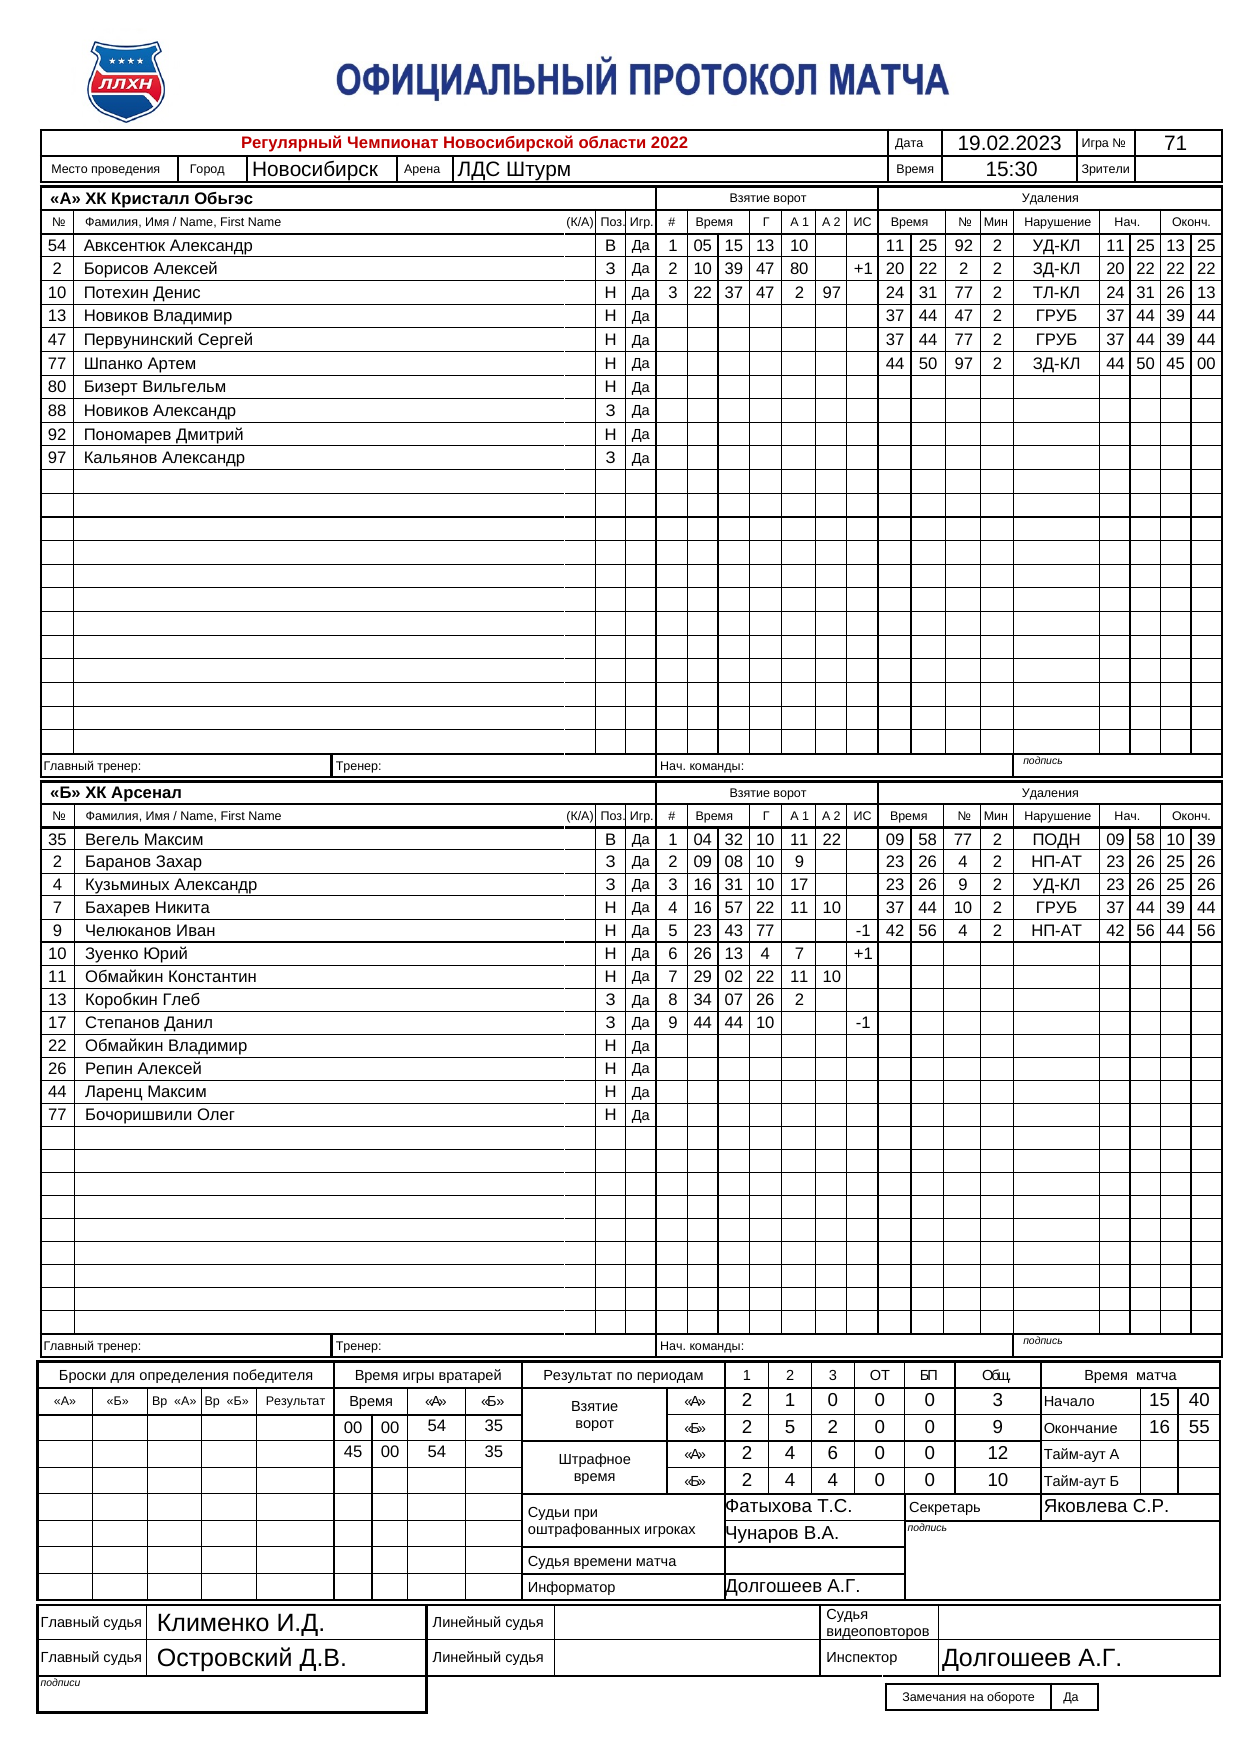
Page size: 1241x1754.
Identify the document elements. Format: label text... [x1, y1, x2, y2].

table_cell 39 [719, 257, 749, 280]
table_cell Да [626, 920, 655, 941]
table_cell [981, 966, 1013, 987]
table_cell [688, 1035, 717, 1057]
table_cell [1192, 707, 1221, 729]
table_cell [74, 470, 564, 493]
table_cell [1192, 1104, 1221, 1126]
table_cell 3 [956, 1389, 1040, 1413]
table_cell [912, 1150, 943, 1172]
table_cell Н [596, 305, 625, 327]
table_cell [565, 1219, 595, 1241]
table_cell 17 [42, 1012, 74, 1033]
table_cell [1014, 1012, 1099, 1033]
table_cell [847, 281, 877, 303]
table_cell 3 [657, 874, 687, 895]
table_cell 22 [912, 257, 945, 280]
table_cell А 1 [782, 805, 815, 826]
table_cell [555, 1606, 819, 1639]
table_cell 54 [42, 235, 73, 256]
table_cell [1161, 1173, 1190, 1195]
table_cell [1014, 446, 1099, 469]
table_cell [879, 683, 910, 706]
table_cell [912, 541, 945, 564]
table_cell [847, 1311, 877, 1333]
table_cell [1131, 1196, 1160, 1218]
table_cell [946, 683, 980, 706]
table_cell 4 [42, 874, 74, 895]
table_cell 44 [1192, 896, 1221, 918]
table_cell Тренер: [333, 755, 655, 776]
table_cell [912, 1035, 943, 1057]
table_cell [688, 1058, 717, 1079]
table_cell ТЛ-КЛ [1014, 281, 1099, 303]
table_cell [1014, 470, 1099, 493]
table_cell 0 [855, 1468, 904, 1493]
table_cell [688, 305, 717, 327]
table_cell Главный тренер: [42, 755, 330, 776]
table_cell [42, 1288, 74, 1310]
table_cell [946, 518, 980, 540]
table_cell [657, 305, 687, 327]
table_cell [74, 565, 564, 587]
table_cell Оконч. [1161, 211, 1221, 233]
table_cell 37 [879, 305, 910, 327]
table_cell [202, 1547, 256, 1573]
table_cell [782, 1196, 815, 1218]
table_cell [428, 1677, 882, 1711]
table_cell [879, 1173, 910, 1195]
table_cell [1100, 966, 1129, 987]
table_cell 37 [1100, 896, 1129, 918]
table_cell [847, 1196, 877, 1218]
table_cell [981, 565, 1013, 587]
table_cell [657, 1242, 687, 1264]
table_cell 44 [912, 305, 945, 327]
table_cell [373, 1574, 407, 1599]
table_cell [719, 707, 749, 729]
table_cell 15:30 [943, 157, 1076, 181]
table_cell 35 [466, 1416, 521, 1440]
table_cell [847, 494, 877, 516]
table_cell 11 [42, 966, 74, 987]
table_cell [981, 1150, 1013, 1172]
table_cell [750, 328, 781, 351]
table_cell [816, 1012, 846, 1033]
table_cell [688, 1288, 717, 1310]
table_cell 97 [816, 281, 846, 303]
table_cell [148, 1468, 201, 1493]
table_cell 50 [1131, 352, 1160, 374]
table_cell [981, 376, 1013, 398]
table_cell [782, 1242, 815, 1264]
table_cell [1100, 1012, 1129, 1033]
table_cell 31 [912, 281, 945, 303]
table_cell [1161, 1081, 1190, 1103]
table_cell Взятие ворот [523, 1389, 666, 1440]
table_cell Н [596, 1081, 625, 1103]
table_cell [912, 659, 945, 682]
table_cell А 2 [816, 805, 846, 826]
table_cell [946, 636, 980, 658]
table_cell [816, 328, 846, 351]
table_cell # [657, 211, 687, 233]
table_cell Ларенц Максим [75, 1081, 564, 1103]
table_cell [912, 1012, 943, 1033]
table_cell [946, 470, 980, 493]
table_cell [688, 1081, 717, 1103]
table_cell [912, 423, 945, 445]
table_cell [1014, 1081, 1099, 1103]
table_cell [847, 1265, 877, 1287]
table_cell [782, 1219, 815, 1241]
table_cell [981, 1288, 1013, 1310]
table_header 3 [812, 1363, 854, 1387]
table_cell 10 [956, 1468, 1040, 1493]
table_cell 42 [879, 920, 910, 941]
table_cell [719, 1196, 749, 1218]
table_cell [596, 636, 625, 658]
table_cell [782, 305, 815, 327]
table_cell [596, 1196, 625, 1218]
table_cell [981, 1081, 1013, 1103]
table_cell [1161, 1058, 1190, 1079]
table_cell [1161, 1219, 1190, 1241]
table_cell 54 [408, 1416, 465, 1440]
table_cell [879, 446, 910, 469]
table_cell [42, 494, 73, 516]
table_cell [879, 1288, 910, 1310]
table_cell [750, 588, 781, 611]
table_cell [626, 1288, 655, 1310]
table_cell [816, 518, 846, 540]
table_cell [626, 1173, 655, 1195]
table_cell [750, 1173, 781, 1195]
table_cell [816, 612, 846, 634]
table_cell [1161, 565, 1190, 587]
table_cell [39, 1521, 92, 1546]
table_cell [1100, 659, 1129, 682]
table_cell [847, 565, 877, 587]
table_cell [782, 446, 815, 469]
table_header Результат по периодам [523, 1363, 724, 1387]
table_cell З [596, 399, 625, 422]
table_cell 77 [42, 1104, 74, 1126]
table_header Дата [889, 131, 941, 155]
table_cell [1014, 1219, 1099, 1241]
table_cell 7 [657, 966, 687, 987]
table_cell [750, 1058, 781, 1079]
table_cell 00 [373, 1416, 407, 1440]
table_cell 09 [688, 850, 717, 872]
table_cell З [596, 874, 625, 895]
table_cell [847, 305, 877, 327]
table_cell [847, 399, 877, 422]
table_cell ЗД-КЛ [1014, 257, 1099, 280]
table_cell Новиков Александр [74, 399, 564, 422]
table_cell Игр. [626, 211, 655, 233]
table_cell [782, 588, 815, 611]
table_cell Начало [1042, 1389, 1140, 1413]
table_cell [944, 1242, 980, 1264]
table_cell [981, 588, 1013, 611]
table_cell 58 [912, 829, 943, 849]
table_cell [565, 305, 595, 327]
table_cell [1161, 636, 1190, 658]
table_cell [1131, 1219, 1160, 1241]
table_cell Обмайкин Владимир [75, 1035, 564, 1057]
table_cell Чунаров В.А. [726, 1521, 904, 1546]
table_cell [1161, 541, 1190, 564]
table_cell [1192, 541, 1221, 564]
table_cell В [596, 235, 625, 256]
table_cell ГРУБ [1014, 305, 1099, 327]
table_cell [816, 257, 846, 280]
table_cell [1131, 1265, 1160, 1287]
table_cell [42, 707, 73, 729]
table_cell [879, 659, 910, 682]
table_cell Зрители [1078, 157, 1134, 181]
table_cell Кальянов Александр [74, 446, 564, 469]
table_cell [1192, 446, 1221, 469]
table_cell [565, 850, 595, 872]
table_cell [816, 376, 846, 398]
table_cell [42, 659, 73, 682]
table_cell [1131, 446, 1160, 469]
table_cell [596, 1288, 625, 1310]
table_cell Зуенко Юрий [75, 943, 564, 964]
table_cell 5 [769, 1415, 811, 1440]
table_cell [565, 446, 595, 469]
table_cell [981, 494, 1013, 516]
table_cell [1100, 1265, 1129, 1287]
table_cell 04 [688, 829, 717, 849]
table_cell [1161, 659, 1190, 682]
table_cell [1100, 541, 1129, 564]
table_cell [75, 1311, 564, 1333]
table_cell 05 [688, 235, 717, 256]
table_cell 25 [1161, 874, 1190, 895]
table_header 19.02.2023 [943, 131, 1076, 155]
table_cell [565, 1288, 595, 1310]
table_cell Поз. [596, 211, 625, 233]
table_cell [816, 683, 846, 706]
table_cell [750, 446, 781, 469]
table_cell [373, 1494, 407, 1520]
table_cell [148, 1441, 201, 1467]
table_cell [1100, 636, 1129, 658]
table_cell [847, 1242, 877, 1264]
table_cell Н [596, 1104, 625, 1126]
table_cell [1131, 707, 1160, 729]
table_cell [1192, 966, 1221, 987]
table_cell [1131, 612, 1160, 634]
table_cell 37 [879, 896, 910, 918]
table_cell [1100, 683, 1129, 706]
table_cell З [596, 257, 625, 280]
table_cell 08 [719, 850, 749, 872]
table_cell [847, 874, 877, 895]
table_cell Степанов Данил [75, 1012, 564, 1033]
table_cell [879, 588, 910, 611]
table_cell 2 [981, 257, 1013, 280]
table_cell [688, 518, 717, 540]
table_cell 00 [335, 1416, 371, 1440]
table_cell [335, 1468, 371, 1493]
table_cell [257, 1468, 333, 1493]
table_cell [912, 1104, 943, 1126]
table_cell «А» [408, 1389, 465, 1413]
table_header Регулярный Чемпионат Новосибирской области 2022 [42, 131, 887, 155]
table_cell [816, 989, 846, 1011]
table_cell [944, 966, 980, 987]
table_cell Да [626, 328, 655, 351]
table_cell Мин [981, 211, 1013, 233]
table_header ОТ [855, 1363, 904, 1387]
table_cell [626, 1242, 655, 1264]
table_cell Н [596, 966, 625, 987]
table_cell [565, 423, 595, 445]
table_cell [1131, 730, 1160, 753]
table_cell [782, 707, 815, 729]
table_cell [1131, 1127, 1160, 1149]
table_cell 44 [1192, 305, 1221, 327]
table_cell 11 [782, 896, 815, 918]
table_cell [1100, 943, 1129, 964]
table_cell [879, 1012, 910, 1033]
table_cell [75, 1288, 564, 1310]
table_cell 77 [42, 352, 73, 374]
table_cell Н [596, 896, 625, 918]
table_cell Судья времени матча [523, 1548, 724, 1573]
table_cell 44 [1161, 920, 1190, 941]
table_cell Нач. [1100, 805, 1160, 826]
table_cell [688, 1219, 717, 1241]
table_cell [373, 1468, 407, 1493]
table_cell Н [596, 943, 625, 964]
table_cell [879, 989, 910, 1011]
table_cell [39, 1468, 92, 1493]
table_cell [657, 730, 687, 753]
table_cell 44 [1100, 352, 1129, 374]
table_cell [816, 1242, 846, 1264]
table_cell [750, 352, 781, 374]
table_cell 11 [879, 235, 910, 256]
table_cell [42, 1127, 74, 1149]
table_cell Да [626, 1035, 655, 1057]
table_cell [879, 541, 910, 564]
table_cell [879, 1242, 910, 1264]
table_cell [719, 376, 749, 398]
table_cell № [42, 211, 73, 233]
table_cell 10 [750, 1012, 781, 1033]
table_cell Судьи при оштрафованных игроках [523, 1495, 724, 1546]
table_cell [626, 588, 655, 611]
table_cell [93, 1416, 147, 1440]
table_cell [565, 1242, 595, 1264]
table_cell З [596, 989, 625, 1011]
table_cell [750, 707, 781, 729]
table_cell [879, 1104, 910, 1126]
table_cell [1192, 470, 1221, 493]
table_cell [750, 1288, 781, 1310]
table_cell [981, 683, 1013, 706]
table_cell [565, 352, 595, 374]
table_cell [1014, 1058, 1099, 1079]
table_cell [719, 1035, 749, 1057]
table_cell Челюканов Иван [75, 920, 564, 941]
table_cell [657, 423, 687, 445]
table_cell [847, 1035, 877, 1057]
table_cell [816, 1081, 846, 1103]
table_cell [688, 1150, 717, 1172]
table_cell [1161, 612, 1190, 634]
table_cell [719, 612, 749, 634]
table_cell [1192, 943, 1221, 964]
table_cell [596, 1265, 625, 1287]
table_cell 47 [946, 305, 980, 327]
table_cell [944, 1035, 980, 1057]
table_cell 0 [855, 1389, 904, 1413]
table_cell [565, 1081, 595, 1103]
table_cell [657, 1311, 687, 1333]
table_cell -1 [847, 920, 877, 941]
table_cell [719, 730, 749, 753]
table_cell [879, 399, 910, 422]
table_cell [1131, 565, 1160, 587]
table_cell [1192, 1219, 1221, 1241]
table_cell [750, 1219, 781, 1241]
table_cell [1014, 423, 1099, 445]
table_cell [1192, 423, 1221, 445]
table_cell [148, 1416, 201, 1440]
table_cell [565, 328, 595, 351]
table_cell [626, 683, 655, 706]
table_cell [719, 1311, 749, 1333]
table_cell 57 [719, 896, 749, 918]
table_cell «А» [39, 1389, 92, 1413]
table_cell Нач. команды: [657, 755, 1012, 776]
table_cell 0 [905, 1442, 954, 1467]
table_header «Б» ХК Арсенал [42, 783, 655, 803]
table_cell 2 [981, 328, 1013, 351]
table_cell 39 [1192, 829, 1221, 849]
table_cell [719, 470, 749, 493]
table_cell [816, 1173, 846, 1195]
table_cell Н [596, 1035, 625, 1057]
table_cell 47 [750, 281, 781, 303]
table_cell [782, 1058, 815, 1079]
table_cell [42, 1196, 74, 1218]
table_cell 6 [812, 1442, 854, 1467]
table_cell Да [626, 399, 655, 422]
table_cell Время [688, 805, 749, 826]
table_cell [42, 1242, 74, 1264]
table_cell [847, 541, 877, 564]
table_cell Репин Алексей [75, 1058, 564, 1079]
table_cell [1014, 1196, 1099, 1218]
table_cell 2 [981, 352, 1013, 374]
table_cell [750, 565, 781, 587]
table_cell [1100, 1058, 1129, 1079]
table_cell [1131, 1288, 1160, 1310]
table_cell [657, 494, 687, 516]
table_cell Нарушение [1014, 805, 1099, 826]
table_cell Да [626, 943, 655, 964]
table_cell 44 [912, 896, 943, 918]
table_cell [202, 1441, 256, 1467]
table_cell 07 [719, 989, 749, 1011]
table_cell [750, 1242, 781, 1264]
table_cell [912, 943, 943, 964]
table_cell [42, 730, 73, 753]
table_cell [981, 518, 1013, 540]
table_cell [596, 707, 625, 729]
table_cell [257, 1574, 333, 1599]
table_cell [750, 1035, 781, 1057]
table_cell [782, 730, 815, 753]
table_cell [466, 1547, 521, 1573]
table_cell Островский Д.В. [147, 1640, 425, 1675]
table_cell Штрафное время [523, 1442, 666, 1493]
table_header Удаления [879, 783, 1221, 803]
table_cell [565, 1265, 595, 1287]
table_cell [257, 1416, 333, 1440]
table_cell 92 [946, 235, 980, 256]
table_cell [1131, 636, 1160, 658]
table_cell [816, 470, 846, 493]
table_cell [1161, 470, 1190, 493]
table_cell [75, 1196, 564, 1218]
table_cell [847, 659, 877, 682]
table_cell [1161, 1196, 1190, 1218]
table_cell Секретарь [906, 1495, 1040, 1520]
table_cell 44 [1192, 328, 1221, 351]
table_cell [946, 707, 980, 729]
table_cell [879, 518, 910, 540]
table_cell [596, 1242, 625, 1264]
table_cell [335, 1547, 371, 1573]
table_cell [981, 659, 1013, 682]
table_cell [565, 896, 595, 918]
table_cell [565, 1127, 595, 1149]
table_cell 22 [1161, 257, 1190, 280]
table_cell [565, 588, 595, 611]
table_cell [1100, 399, 1129, 422]
table_cell [1100, 1311, 1129, 1333]
table_cell [1014, 683, 1099, 706]
table_cell [565, 943, 595, 964]
table_cell [981, 470, 1013, 493]
table_cell [782, 1173, 815, 1195]
table_cell Главный тренер: [42, 1335, 330, 1356]
table_cell [596, 470, 625, 493]
table_cell 4 [769, 1468, 811, 1493]
table_cell [1192, 1288, 1221, 1310]
table_cell 39 [1161, 328, 1190, 351]
table_cell [148, 1574, 201, 1599]
table_cell [1100, 1219, 1129, 1241]
table_cell 16 [688, 896, 717, 918]
table_cell [1161, 423, 1190, 445]
table_cell [626, 1196, 655, 1218]
table_cell [1179, 1441, 1219, 1467]
table_cell [912, 683, 945, 706]
table_cell [688, 730, 717, 753]
table_cell [1014, 1288, 1099, 1310]
table_cell [565, 920, 595, 941]
table_cell [1192, 683, 1221, 706]
table_cell [1161, 376, 1190, 398]
table_cell 47 [750, 257, 781, 280]
table_cell [1014, 989, 1099, 1011]
table_cell 43 [719, 920, 749, 941]
table_cell [946, 399, 980, 422]
table_cell [847, 588, 877, 611]
table_cell [1100, 1035, 1129, 1057]
table_cell [1100, 1127, 1129, 1149]
table_cell [816, 920, 846, 941]
table_cell Оконч. [1161, 805, 1221, 826]
table_cell [42, 1219, 74, 1241]
table_cell [847, 235, 877, 256]
table_cell 26 [750, 989, 781, 1011]
table_cell [879, 423, 910, 445]
table_cell [565, 966, 595, 987]
table_cell [565, 989, 595, 1011]
table_cell [1131, 470, 1160, 493]
table_cell [565, 636, 595, 658]
table_cell Обмайкин Константин [75, 966, 564, 987]
table_cell 10 [816, 896, 846, 918]
table_cell [257, 1441, 333, 1467]
table_cell 97 [42, 446, 73, 469]
table_cell 44 [1131, 896, 1160, 918]
table_cell [688, 494, 717, 516]
table_cell [1131, 376, 1160, 398]
table_cell [879, 494, 910, 516]
table_cell [1014, 636, 1099, 658]
table_cell 92 [42, 423, 73, 445]
table_cell [565, 707, 595, 729]
table_cell [42, 683, 73, 706]
table_cell [626, 565, 655, 587]
table_cell [1192, 1242, 1221, 1264]
table_cell [981, 1219, 1013, 1241]
table_cell Н [596, 328, 625, 351]
table_cell [981, 989, 1013, 1011]
table_cell [946, 494, 980, 516]
table_cell [879, 1035, 910, 1057]
table_cell [688, 612, 717, 634]
table_cell [816, 1288, 846, 1310]
table_cell 11 [782, 966, 815, 987]
table_cell 10 [750, 829, 781, 849]
table_cell 6 [657, 943, 687, 964]
table_cell [816, 1127, 846, 1149]
table_cell [1161, 1288, 1190, 1310]
table_cell 10 [1161, 829, 1190, 849]
table_cell 44 [42, 1081, 74, 1103]
table_cell [719, 1104, 749, 1126]
table_cell [565, 518, 595, 540]
table_cell [1161, 1127, 1190, 1149]
table_cell [719, 1265, 749, 1287]
table_cell [1014, 494, 1099, 516]
table_cell [1100, 989, 1129, 1011]
table_cell 2 [981, 920, 1013, 941]
table_cell [847, 352, 877, 374]
table_cell [1014, 943, 1099, 964]
table_cell [946, 541, 980, 564]
table_cell [816, 541, 846, 564]
table_cell [912, 1173, 943, 1195]
table_cell [879, 1081, 910, 1103]
table_cell [1141, 1441, 1177, 1467]
table_cell [816, 1265, 846, 1287]
table_cell [565, 1058, 595, 1079]
table_cell 22 [750, 896, 781, 918]
table_cell Информатор [523, 1575, 724, 1599]
table_cell Вр «Б» [202, 1389, 256, 1413]
table_cell [688, 707, 717, 729]
table_cell 25 [1131, 235, 1160, 256]
table_cell 2 [726, 1415, 768, 1440]
table_cell [879, 966, 910, 987]
table_cell 22 [42, 1035, 74, 1057]
table_cell [93, 1441, 147, 1467]
table_cell 26 [1131, 850, 1160, 872]
table_cell [1192, 636, 1221, 658]
table_cell [657, 1150, 687, 1172]
table_cell [750, 1127, 781, 1149]
table_cell 9 [657, 1012, 687, 1033]
table_cell [1161, 966, 1190, 987]
table_cell [912, 989, 943, 1011]
table_cell 56 [1131, 920, 1160, 941]
table_cell [1131, 1012, 1160, 1033]
table_cell [847, 470, 877, 493]
table_cell [74, 683, 564, 706]
table_cell Главный судья [39, 1640, 146, 1675]
table_cell [202, 1574, 256, 1599]
table_cell 4 [812, 1468, 854, 1493]
table_cell Н [596, 423, 625, 445]
table_cell [688, 470, 717, 493]
table_cell [912, 966, 943, 987]
table_header Взятие ворот [657, 188, 877, 209]
table_cell 2 [981, 281, 1013, 303]
table_cell [782, 1265, 815, 1287]
table_cell [1099, 1682, 1220, 1711]
table_cell [1161, 1012, 1190, 1033]
table_cell [1014, 1311, 1099, 1333]
table_cell [93, 1547, 147, 1573]
table_cell [719, 494, 749, 516]
table_cell [1161, 1265, 1190, 1287]
table_cell [1131, 1150, 1160, 1172]
table_cell [981, 1196, 1013, 1218]
table_cell [816, 874, 846, 895]
table_cell [1192, 1196, 1221, 1218]
table_cell А 2 [816, 211, 846, 233]
table_cell Да [626, 896, 655, 918]
table_cell 1 [657, 235, 687, 256]
table_cell [39, 1416, 92, 1440]
table_cell [42, 518, 73, 540]
table_cell [816, 494, 846, 516]
table_cell [944, 1127, 980, 1149]
table_cell [74, 541, 564, 564]
table_cell Кузьминых Александр [75, 874, 564, 895]
table_cell -1 [847, 1012, 877, 1033]
table_cell Да [626, 1012, 655, 1033]
table_cell [719, 1219, 749, 1241]
table_cell [202, 1468, 256, 1493]
table_cell [408, 1468, 465, 1493]
table_cell [42, 470, 73, 493]
table_cell [1192, 1035, 1221, 1057]
table_cell [626, 659, 655, 682]
table_header Удаления [879, 188, 1221, 209]
table_cell 09 [879, 829, 910, 849]
table_cell [408, 1521, 465, 1546]
table_cell [981, 1311, 1013, 1333]
table_cell [912, 1081, 943, 1103]
table_cell Бизерт Вильгельм [74, 376, 564, 398]
table_cell [596, 541, 625, 564]
table_cell [657, 518, 687, 540]
table_cell [42, 1265, 74, 1287]
table_cell [946, 446, 980, 469]
table_cell Долгошеев А.Г. [726, 1575, 904, 1599]
table_cell 23 [1100, 874, 1129, 895]
table_cell 2 [726, 1468, 768, 1493]
table_cell [912, 730, 945, 753]
table_cell Шпанко Артем [74, 352, 564, 374]
table_cell [335, 1521, 371, 1546]
table_cell [466, 1574, 521, 1599]
table_cell 16 [1141, 1415, 1177, 1440]
table_cell [782, 1081, 815, 1103]
table_cell Нач. команды: [657, 1335, 1012, 1356]
table_cell [847, 1219, 877, 1241]
table_cell [1100, 376, 1129, 398]
table_cell [782, 352, 815, 374]
table_cell [626, 518, 655, 540]
table_cell [879, 612, 910, 634]
table_cell 17 [782, 874, 815, 895]
table_cell [750, 1104, 781, 1126]
table_cell [719, 423, 749, 445]
table_cell [657, 1035, 687, 1057]
table_cell [565, 1173, 595, 1195]
table_header Время игры вратарей [335, 1363, 521, 1387]
table_cell 2 [657, 257, 687, 280]
table_cell [75, 1242, 564, 1264]
table_cell 13 [42, 989, 74, 1011]
table_cell [944, 1104, 980, 1126]
table_cell Город [179, 157, 246, 181]
table_header Да [1052, 1685, 1097, 1709]
table_cell [750, 683, 781, 706]
table_cell [1014, 565, 1099, 587]
table_cell 29 [688, 966, 717, 987]
table_cell [1161, 1242, 1190, 1264]
table_cell 45 [335, 1441, 371, 1467]
table_cell [1014, 1242, 1099, 1264]
table_cell [408, 1494, 465, 1520]
table_cell [912, 1219, 943, 1241]
table_cell [981, 1058, 1013, 1079]
table_cell [912, 446, 945, 469]
table_cell [847, 896, 877, 918]
table_cell (К/А) [565, 211, 595, 233]
table_cell [719, 659, 749, 682]
table_cell [879, 1219, 910, 1241]
table_cell 2 [782, 989, 815, 1011]
table_cell [626, 541, 655, 564]
table_cell 77 [946, 328, 980, 351]
table_cell [74, 612, 564, 634]
table_cell Да [626, 1081, 655, 1103]
table_cell [1161, 989, 1190, 1011]
table_cell ЛДС Штурм [454, 157, 887, 181]
table_cell [74, 518, 564, 540]
table_cell В [596, 829, 625, 849]
table_cell [596, 730, 625, 753]
table_cell Н [596, 281, 625, 303]
table_cell [39, 1574, 92, 1599]
table_cell [1131, 943, 1160, 964]
table_cell [719, 541, 749, 564]
table_cell [1014, 1127, 1099, 1149]
table_cell 37 [879, 328, 910, 351]
table_cell [1131, 1173, 1160, 1195]
table_cell Линейный судья [428, 1640, 554, 1675]
table_cell 2 [981, 896, 1013, 918]
table_cell 26 [1192, 874, 1221, 895]
table_cell № [944, 805, 980, 826]
table_cell ИС [847, 805, 877, 826]
table_cell 0 [855, 1442, 904, 1467]
table_cell [719, 305, 749, 327]
table_cell Новосибирск [248, 157, 396, 181]
table_cell 37 [1100, 328, 1129, 351]
table_cell [847, 518, 877, 540]
table_cell [1161, 588, 1190, 611]
table_cell 2 [812, 1415, 854, 1440]
table_cell [1014, 1104, 1099, 1126]
table_cell 0 [905, 1415, 954, 1440]
table_cell [42, 1311, 74, 1333]
table_cell [75, 1265, 564, 1287]
table_cell [946, 588, 980, 611]
table_cell [688, 446, 717, 469]
table_cell Да [626, 446, 655, 469]
table_cell [1014, 541, 1099, 564]
table_cell Да [626, 966, 655, 987]
table_cell [626, 1219, 655, 1241]
table_cell [1131, 683, 1160, 706]
table_cell [912, 588, 945, 611]
table_cell Тайм-аут А [1042, 1441, 1140, 1467]
table_cell НП-АТ [1014, 920, 1099, 941]
table_cell 39 [1161, 896, 1190, 918]
table_cell [719, 328, 749, 351]
table_cell 0 [905, 1389, 954, 1413]
table_header 1 [726, 1363, 768, 1387]
table_cell 55 [1179, 1415, 1219, 1440]
table_cell [39, 1547, 92, 1573]
table_cell [657, 588, 687, 611]
table_cell [719, 1081, 749, 1103]
table_cell [944, 1150, 980, 1172]
table_cell [1131, 423, 1160, 445]
table_cell 00 [1192, 352, 1221, 374]
table_cell [74, 730, 564, 753]
table_cell 11 [782, 829, 815, 849]
table_cell Да [626, 235, 655, 256]
table_cell 25 [912, 235, 945, 256]
table_cell [1192, 376, 1221, 398]
table_cell [42, 541, 73, 564]
table_cell [782, 541, 815, 564]
table_cell [42, 565, 73, 587]
table_cell [565, 257, 595, 280]
table_cell [565, 541, 595, 564]
table_cell [750, 494, 781, 516]
table_cell Авксентюк Александр [74, 235, 564, 256]
table_cell [688, 683, 717, 706]
table_cell [1192, 989, 1221, 1011]
table_cell [847, 1288, 877, 1310]
table_cell Н [596, 376, 625, 398]
table_cell 37 [1100, 305, 1129, 327]
table_cell 10 [944, 896, 980, 918]
table_cell [42, 636, 73, 658]
table_cell [373, 1547, 407, 1573]
table_cell [879, 943, 910, 964]
table_cell [39, 1441, 92, 1467]
table_cell 26 [1192, 850, 1221, 872]
table_cell Пономарев Дмитрий [74, 423, 564, 445]
table_cell Время [335, 1389, 407, 1413]
table_cell Тренер: [333, 1335, 655, 1356]
table_cell [1192, 1173, 1221, 1195]
table_cell Поз. [596, 805, 625, 826]
table_cell [912, 636, 945, 658]
picture [5, 28, 1179, 129]
table_cell [74, 659, 564, 682]
table_cell Место проведения [42, 157, 177, 181]
table_cell [981, 446, 1013, 469]
table_cell [782, 659, 815, 682]
table_cell Время [688, 211, 749, 233]
table_cell [1014, 1265, 1099, 1287]
table_cell [816, 565, 846, 587]
table_cell [1131, 659, 1160, 682]
table_cell [879, 1058, 910, 1079]
table_cell [565, 494, 595, 516]
table_cell [75, 1173, 564, 1195]
table_cell [847, 850, 877, 872]
table_cell [847, 989, 877, 1011]
table_cell Н [596, 1058, 625, 1079]
table_cell [1161, 943, 1190, 964]
table_cell 50 [912, 352, 945, 374]
table_cell [596, 1127, 625, 1149]
table_cell 4 [944, 850, 980, 872]
table_cell [1161, 1311, 1190, 1333]
table_cell [782, 636, 815, 658]
table_cell 77 [946, 281, 980, 303]
table_cell [750, 518, 781, 540]
table_cell 35 [42, 829, 74, 849]
table_cell [939, 1606, 1219, 1639]
table_cell [816, 1311, 846, 1333]
table_cell Коробкин Глеб [75, 989, 564, 1011]
table_cell [1100, 1081, 1129, 1103]
table_cell [42, 1173, 74, 1195]
table_cell [847, 1127, 877, 1149]
table_cell [981, 1104, 1013, 1126]
table_cell 26 [1161, 281, 1190, 303]
table_cell [847, 636, 877, 658]
table_cell 56 [1192, 920, 1221, 941]
table_cell УД-КЛ [1014, 874, 1099, 895]
table_cell Судья видеоповторов [821, 1606, 938, 1639]
table_cell [1192, 565, 1221, 587]
table_cell [688, 541, 717, 564]
table_cell [847, 683, 877, 706]
table_cell [1014, 518, 1099, 540]
table_cell 13 [719, 943, 749, 964]
table_cell [466, 1494, 521, 1520]
table_cell [626, 1311, 655, 1333]
table_cell [847, 966, 877, 987]
table_cell [816, 1104, 846, 1126]
table_cell «Б » [466, 1389, 521, 1413]
table_cell [565, 1150, 595, 1172]
table_cell № [42, 805, 74, 826]
table_cell 23 [879, 850, 910, 872]
table_cell [626, 1150, 655, 1172]
table_cell [1179, 1468, 1219, 1493]
table_cell 2 [981, 305, 1013, 327]
table_cell [1192, 399, 1221, 422]
table_cell [912, 565, 945, 587]
table_cell [1100, 1173, 1129, 1195]
table_cell [596, 1311, 625, 1333]
table_cell [202, 1521, 256, 1546]
table_cell Клименко И.Д. [147, 1606, 425, 1639]
table_cell [981, 1127, 1013, 1149]
table_cell [1192, 1311, 1221, 1333]
table_cell Первунинский Сергей [74, 328, 564, 351]
table_cell [816, 399, 846, 422]
table_cell [657, 612, 687, 634]
table_cell [750, 612, 781, 634]
table_cell [257, 1547, 333, 1573]
table_cell [847, 829, 877, 849]
table_cell Да [626, 423, 655, 445]
table_cell 22 [688, 281, 717, 303]
table_cell Вр «А» [148, 1389, 201, 1413]
table_cell подписи [39, 1677, 425, 1711]
table_cell [981, 1265, 1013, 1287]
table_cell Результат [257, 1389, 333, 1413]
table_cell [1131, 1311, 1160, 1333]
table_cell [946, 612, 980, 634]
table_cell 77 [944, 829, 980, 849]
table_cell [944, 1173, 980, 1195]
table_cell [981, 1242, 1013, 1264]
table_cell [719, 1242, 749, 1264]
table_cell [148, 1547, 201, 1573]
table_cell [981, 1012, 1013, 1033]
table_cell Потехин Денис [74, 281, 564, 303]
table_cell [93, 1574, 147, 1599]
table_cell [912, 1242, 943, 1264]
table_cell 54 [408, 1441, 465, 1467]
table_cell [257, 1494, 333, 1520]
table_cell [626, 1265, 655, 1287]
table_cell [657, 328, 687, 351]
table_cell [750, 1311, 781, 1333]
table_cell [750, 636, 781, 658]
table_cell [688, 1265, 717, 1287]
table_cell [93, 1521, 147, 1546]
table_cell [782, 565, 815, 587]
table_cell подпись [1014, 755, 1221, 776]
table_cell [565, 376, 595, 398]
table_cell 45 [1161, 352, 1190, 374]
table_cell [1192, 588, 1221, 611]
table_cell [74, 494, 564, 516]
table_cell [565, 612, 595, 634]
table_cell Бахарев Никита [75, 896, 564, 918]
table_cell [750, 399, 781, 422]
table_cell [657, 470, 687, 493]
table_cell [847, 328, 877, 351]
table_cell [1014, 1173, 1099, 1195]
table_cell [912, 376, 945, 398]
table_cell 4 [944, 920, 980, 941]
table_cell [565, 683, 595, 706]
table_cell [944, 1081, 980, 1103]
table_cell 44 [879, 352, 910, 374]
table_header БП [905, 1363, 954, 1387]
table_cell [912, 399, 945, 422]
table_cell [93, 1468, 147, 1493]
table_cell [944, 989, 980, 1011]
table_cell [657, 1081, 687, 1103]
table_cell подпись [906, 1522, 1219, 1599]
table_cell [626, 1127, 655, 1149]
table_cell [981, 399, 1013, 422]
table_cell Баранов Захар [75, 850, 564, 872]
table_cell [688, 588, 717, 611]
table_cell Окончание [1042, 1415, 1140, 1440]
table_cell [879, 1311, 910, 1333]
table_cell [1014, 1035, 1099, 1057]
table_cell [596, 612, 625, 634]
table_cell [782, 1150, 815, 1172]
table_cell [719, 1127, 749, 1149]
table_cell [565, 281, 595, 303]
table_cell 25 [1161, 850, 1190, 872]
table_cell 2 [981, 874, 1013, 895]
table_cell [816, 1219, 846, 1241]
table_cell 44 [719, 1012, 749, 1033]
table_cell [1100, 1150, 1129, 1172]
table_cell [626, 612, 655, 634]
table_cell 12 [956, 1442, 1040, 1467]
table_cell [1161, 707, 1190, 729]
table_cell [39, 1494, 92, 1520]
table_cell [688, 399, 717, 422]
table_cell 4 [750, 943, 781, 964]
table_cell [657, 1173, 687, 1195]
table_cell [946, 423, 980, 445]
table_cell [1192, 1127, 1221, 1149]
table_cell [1100, 518, 1129, 540]
table_cell [1100, 588, 1129, 611]
table_cell [657, 659, 687, 682]
table_cell Н [596, 920, 625, 941]
table_cell [596, 1219, 625, 1241]
table_cell [565, 730, 595, 753]
table_cell 11 [1100, 235, 1129, 256]
table_cell 23 [688, 920, 717, 941]
table_cell [981, 636, 1013, 658]
table_cell [816, 636, 846, 658]
table_cell [944, 1265, 980, 1287]
table_cell [596, 588, 625, 611]
table_cell 20 [879, 257, 910, 280]
table_cell [565, 235, 595, 256]
table_cell [782, 1288, 815, 1310]
table_cell [688, 1127, 717, 1149]
table_cell [1192, 494, 1221, 516]
table_cell УД-КЛ [1014, 235, 1099, 256]
table_cell [1192, 1012, 1221, 1033]
table_cell [565, 1035, 595, 1057]
table_cell [750, 470, 781, 493]
table_cell [408, 1574, 465, 1599]
table_cell ИС [847, 211, 877, 233]
table_cell [688, 328, 717, 351]
table_cell [688, 423, 717, 445]
table_cell Да [626, 1058, 655, 1079]
table_cell З [596, 1012, 625, 1033]
table_cell 47 [42, 328, 73, 351]
table_cell [816, 707, 846, 729]
table_cell Линейный судья [428, 1606, 554, 1639]
table_cell 2 [981, 235, 1013, 256]
table_cell ЗД-КЛ [1014, 352, 1099, 374]
table_cell [1014, 966, 1099, 987]
table_cell [565, 565, 595, 587]
table_cell [1192, 518, 1221, 540]
table_cell Борисов Алексей [74, 257, 564, 280]
table_cell [1014, 376, 1099, 398]
table_cell [719, 565, 749, 587]
table_cell [782, 1012, 815, 1033]
table_cell 2 [726, 1389, 768, 1413]
table_cell [912, 1196, 943, 1218]
table_cell [1192, 1081, 1221, 1103]
table_cell [912, 612, 945, 634]
table_cell [816, 1196, 846, 1218]
table_cell [750, 1196, 781, 1218]
table_cell 5 [657, 920, 687, 941]
table_cell [816, 235, 846, 256]
table_cell [1100, 1242, 1129, 1264]
table_cell [782, 683, 815, 706]
table_cell [74, 636, 564, 658]
table_cell [750, 423, 781, 445]
table_cell НП-АТ [1014, 850, 1099, 872]
table_cell [688, 636, 717, 658]
table_cell ГРУБ [1014, 328, 1099, 351]
table_cell [1161, 683, 1190, 706]
table_cell [719, 399, 749, 422]
table_cell [912, 1127, 943, 1149]
table_cell 20 [1100, 257, 1129, 280]
table_cell 1 [769, 1389, 811, 1413]
table_cell [981, 1035, 1013, 1057]
table_cell Нарушение [1014, 211, 1099, 233]
table_cell [879, 470, 910, 493]
table_cell 88 [42, 399, 73, 422]
table_cell [1014, 1150, 1099, 1172]
table_cell [657, 352, 687, 374]
table_cell [816, 943, 846, 964]
table_cell [719, 1173, 749, 1195]
table_cell [719, 636, 749, 658]
table_cell 26 [1131, 874, 1160, 895]
table_cell [1192, 659, 1221, 682]
table_cell 31 [719, 874, 749, 895]
table_cell [719, 1150, 749, 1172]
table_cell ПОДН [1014, 829, 1099, 849]
table_cell 23 [1100, 850, 1129, 872]
table_cell 44 [688, 1012, 717, 1033]
table_cell А 1 [782, 211, 815, 233]
table_cell [981, 707, 1013, 729]
table_cell 40 [1179, 1389, 1219, 1413]
table_cell (К/А) [565, 805, 595, 826]
table_cell [408, 1547, 465, 1573]
table_cell [750, 541, 781, 564]
table_cell Тайм-аут Б [1042, 1468, 1140, 1493]
table_cell 26 [912, 874, 943, 895]
table_cell Да [626, 989, 655, 1011]
table_cell [1131, 541, 1160, 564]
table_cell [912, 707, 945, 729]
table_cell 9 [782, 850, 815, 872]
table_cell [912, 1058, 943, 1079]
table_cell Новиков Владимир [74, 305, 564, 327]
table_cell [596, 565, 625, 587]
table_cell 15 [719, 235, 749, 256]
table_cell [1161, 1035, 1190, 1057]
table_cell [626, 707, 655, 729]
table_cell 10 [750, 850, 781, 872]
table_header Общ. [956, 1363, 1040, 1387]
table_cell Да [626, 1104, 655, 1126]
table_cell [74, 707, 564, 729]
table_cell [1131, 1081, 1160, 1103]
table_cell З [596, 850, 625, 872]
table_cell [1192, 1265, 1221, 1287]
table_cell [1014, 588, 1099, 611]
table_cell [74, 588, 564, 611]
table_cell [1161, 1104, 1190, 1126]
table_cell [750, 659, 781, 682]
table_cell [596, 518, 625, 540]
table_cell 32 [719, 829, 749, 849]
table_cell 10 [688, 257, 717, 280]
table_cell [946, 659, 980, 682]
table_cell 2 [726, 1442, 768, 1467]
table_cell Бочоришвили Олег [75, 1104, 564, 1126]
table_cell 2 [42, 257, 73, 280]
table_cell [657, 683, 687, 706]
table_cell [335, 1494, 371, 1520]
table_cell Фамилия, Имя / Name, First Name [75, 805, 565, 826]
table_cell [816, 352, 846, 374]
table_cell [912, 470, 945, 493]
table_cell 0 [905, 1468, 954, 1493]
table_cell [688, 352, 717, 374]
table_cell [657, 446, 687, 469]
table_cell Фатыхова Т.С. [726, 1495, 904, 1520]
table_cell [847, 1081, 877, 1103]
table_cell [657, 1127, 687, 1149]
table_cell [1192, 730, 1221, 753]
table_cell [1131, 399, 1160, 422]
table_cell [565, 874, 595, 895]
table_cell [879, 1265, 910, 1287]
table_cell ГРУБ [1014, 896, 1099, 918]
table_cell [688, 1311, 717, 1333]
table_cell [1014, 659, 1099, 682]
table_cell «Б» [668, 1468, 724, 1493]
table_cell 24 [1100, 281, 1129, 303]
table_cell Яковлева С.Р. [1042, 1495, 1219, 1520]
table_cell [782, 376, 815, 398]
table_cell [1100, 470, 1129, 493]
table_cell Да [626, 829, 655, 849]
table_cell [657, 376, 687, 398]
table_cell 4 [657, 896, 687, 918]
table_cell [688, 1104, 717, 1126]
table_cell 77 [750, 920, 781, 941]
table_cell 25 [1192, 235, 1221, 256]
table_cell 24 [879, 281, 910, 303]
table_header 2 [769, 1363, 811, 1387]
table_cell 22 [1131, 257, 1160, 280]
table_cell 22 [816, 829, 846, 849]
table_cell 9 [42, 920, 74, 941]
table_cell «А» [668, 1442, 724, 1467]
table_cell № [946, 211, 980, 233]
table_cell 9 [944, 874, 980, 895]
table_cell Время [889, 157, 941, 181]
table_cell [1161, 446, 1190, 469]
table_cell 13 [750, 235, 781, 256]
table_cell [1014, 730, 1099, 753]
table_cell [688, 659, 717, 682]
table_header 71 [1136, 131, 1221, 155]
table_cell [879, 636, 910, 658]
table_cell [879, 565, 910, 587]
table_cell [148, 1494, 201, 1520]
table_cell 22 [1192, 257, 1221, 280]
table_cell [565, 659, 595, 682]
table_cell [93, 1494, 147, 1520]
table_cell [657, 636, 687, 658]
table_cell Да [626, 376, 655, 398]
table_cell [816, 850, 846, 872]
table_cell [373, 1521, 407, 1546]
table_cell [1131, 494, 1160, 516]
table_header Время матча [1042, 1363, 1219, 1387]
table_cell [688, 1242, 717, 1264]
table_cell [946, 565, 980, 587]
table_cell # [657, 805, 687, 826]
table_cell [719, 446, 749, 469]
table_cell [657, 541, 687, 564]
table_cell [657, 1058, 687, 1079]
table_cell [847, 376, 877, 398]
table_cell [688, 376, 717, 398]
table_cell [565, 399, 595, 422]
table_cell 22 [750, 966, 781, 987]
table_cell [565, 1012, 595, 1033]
table_cell Г [750, 805, 781, 826]
table_cell 4 [769, 1442, 811, 1467]
table_cell подпись [1014, 1335, 1221, 1356]
table_cell [912, 1311, 943, 1333]
table_cell [1192, 612, 1221, 634]
table_cell 2 [782, 281, 815, 303]
table_cell [75, 1127, 564, 1149]
table_cell [816, 588, 846, 611]
table_cell 23 [879, 874, 910, 895]
table_cell [782, 423, 815, 445]
table_cell 13 [1161, 235, 1190, 256]
table_cell [912, 494, 945, 516]
table_cell 97 [946, 352, 980, 374]
table_cell «А» [668, 1389, 724, 1413]
table_cell 26 [42, 1058, 74, 1079]
table_cell [596, 1150, 625, 1172]
table_cell [202, 1416, 256, 1440]
table_cell [202, 1494, 256, 1520]
table_cell Нач. [1100, 211, 1160, 233]
table_cell [596, 494, 625, 516]
table_cell +1 [847, 943, 877, 964]
table_cell [782, 494, 815, 516]
table_cell «Б» [93, 1389, 147, 1413]
table_cell З [596, 446, 625, 469]
table_cell [42, 588, 73, 611]
table_cell 80 [782, 257, 815, 280]
table_cell [981, 612, 1013, 634]
table_cell 2 [946, 257, 980, 280]
table_cell [981, 730, 1013, 753]
table_cell [719, 518, 749, 540]
table_header Взятие ворот [657, 783, 877, 803]
table_cell [981, 423, 1013, 445]
table_cell 44 [912, 328, 945, 351]
table_cell [782, 399, 815, 422]
table_cell [782, 612, 815, 634]
table_cell [879, 1127, 910, 1149]
table_cell Игр. [626, 805, 655, 826]
table_cell [782, 920, 815, 941]
table_cell [42, 612, 73, 634]
table_cell [847, 1058, 877, 1079]
table_cell [1161, 730, 1190, 753]
table_cell Мин [981, 805, 1013, 826]
table_cell [719, 1288, 749, 1310]
table_cell [466, 1521, 521, 1546]
table_cell [148, 1521, 201, 1546]
table_cell [1100, 707, 1129, 729]
table_cell 13 [1192, 281, 1221, 303]
table_cell [782, 1311, 815, 1333]
table_cell [944, 943, 980, 964]
table_cell 09 [1100, 829, 1129, 849]
table_cell 37 [719, 281, 749, 303]
table_cell 9 [956, 1415, 1040, 1440]
table_cell [912, 1265, 943, 1287]
table_cell 13 [42, 305, 73, 327]
table_cell [1131, 1104, 1160, 1126]
table_cell [626, 636, 655, 658]
table_cell [750, 1081, 781, 1103]
table_cell [626, 494, 655, 516]
table_cell 10 [42, 281, 73, 303]
table_cell 56 [912, 920, 943, 941]
table_cell [1014, 707, 1099, 729]
table_cell [42, 1150, 74, 1172]
table_cell [1141, 1468, 1177, 1493]
table_cell [596, 1173, 625, 1195]
table_cell [1100, 565, 1129, 587]
table_cell «Б» [668, 1415, 724, 1440]
table_cell [688, 565, 717, 587]
table_cell [1131, 1035, 1160, 1057]
table_cell 39 [1161, 305, 1190, 327]
table_cell [688, 1196, 717, 1218]
table_cell [944, 1196, 980, 1218]
table_cell [565, 470, 595, 493]
table_cell Да [626, 305, 655, 327]
table_cell 10 [750, 874, 781, 895]
table_cell [981, 943, 1013, 964]
table_cell [944, 1012, 980, 1033]
table_cell 34 [688, 989, 717, 1011]
table_cell [879, 1150, 910, 1172]
table_cell [596, 659, 625, 682]
table_cell [657, 1104, 687, 1126]
table_cell [782, 1127, 815, 1149]
table_cell [883, 1677, 1220, 1681]
table_cell [1136, 157, 1221, 181]
table_cell [565, 1196, 595, 1218]
table_cell 7 [782, 943, 815, 964]
table_cell [981, 1173, 1013, 1195]
table_cell [657, 1219, 687, 1241]
table_cell 2 [657, 850, 687, 872]
table_header «А» ХК Кристалл Обьгэс [42, 188, 655, 209]
table_cell 7 [42, 896, 74, 918]
table_cell [719, 588, 749, 611]
table_header Броски для определения победителя [39, 1363, 333, 1387]
table_cell 10 [816, 966, 846, 987]
table_cell [816, 659, 846, 682]
table_cell 0 [812, 1389, 854, 1413]
table_cell Да [626, 281, 655, 303]
table_cell 44 [1131, 305, 1160, 327]
table_cell 00 [373, 1441, 407, 1467]
table_cell [466, 1468, 521, 1493]
table_cell [1131, 1058, 1160, 1079]
table_cell [1100, 612, 1129, 634]
table_cell Долгошеев А.Г. [939, 1640, 1219, 1675]
table_cell [816, 423, 846, 445]
table_cell [555, 1640, 819, 1675]
table_cell [847, 423, 877, 445]
table_cell 10 [42, 943, 74, 964]
table_cell [565, 1311, 595, 1333]
table_cell [75, 1150, 564, 1172]
table_cell 02 [719, 966, 749, 987]
table_cell [879, 707, 910, 729]
table_cell +1 [847, 257, 877, 280]
table_cell [1161, 1150, 1190, 1172]
table_cell 8 [657, 989, 687, 1011]
table_cell [847, 446, 877, 469]
table_cell [782, 470, 815, 493]
table_cell [1131, 1242, 1160, 1264]
table_cell [719, 352, 749, 374]
table_cell Фамилия, Имя / Name, First Name [74, 211, 565, 233]
table_cell [944, 1311, 980, 1333]
table_header Игра № [1078, 131, 1134, 155]
table_cell 10 [782, 235, 815, 256]
table_header Замечания на обороте [887, 1685, 1050, 1709]
table_cell 35 [466, 1441, 521, 1467]
table_cell [719, 683, 749, 706]
table_cell [1100, 1104, 1129, 1126]
table_cell [750, 376, 781, 398]
table_cell 26 [688, 943, 717, 964]
table_cell [1161, 518, 1190, 540]
table_cell 80 [42, 376, 73, 398]
table_cell [750, 1150, 781, 1172]
table_cell [596, 683, 625, 706]
table_cell [657, 1288, 687, 1310]
table_cell [1192, 1058, 1221, 1079]
table_cell [726, 1548, 904, 1573]
table_cell [816, 1058, 846, 1079]
table_cell [782, 1035, 815, 1057]
table_cell [1014, 612, 1099, 634]
table_cell [657, 399, 687, 422]
table_cell 31 [1131, 281, 1160, 303]
table_cell [1100, 1288, 1129, 1310]
table_cell [1014, 399, 1099, 422]
table_cell [1161, 399, 1190, 422]
table_cell [944, 1219, 980, 1241]
table_cell [1100, 494, 1129, 516]
table_cell [657, 1265, 687, 1287]
table_cell [816, 1035, 846, 1057]
table_cell [847, 1150, 877, 1172]
table_cell [1100, 446, 1129, 469]
table_cell [981, 541, 1013, 564]
table_cell [565, 829, 595, 849]
table_cell [847, 707, 877, 729]
table_cell 2 [981, 850, 1013, 872]
table_cell Время [879, 211, 945, 233]
table_cell 26 [912, 850, 943, 872]
table_cell 15 [1141, 1389, 1177, 1413]
table_cell [750, 730, 781, 753]
table_cell [1131, 588, 1160, 611]
table_cell [719, 1058, 749, 1079]
table_cell Да [626, 850, 655, 872]
table_cell [750, 1265, 781, 1287]
table_cell 58 [1131, 829, 1160, 849]
table_cell [657, 1196, 687, 1218]
table_cell [565, 1104, 595, 1126]
table_cell Арена [398, 157, 452, 181]
table_cell [782, 1104, 815, 1126]
table_cell [816, 305, 846, 327]
table_cell [946, 730, 980, 753]
table_cell [944, 1058, 980, 1079]
table_cell Да [626, 352, 655, 374]
table_cell [1100, 1196, 1129, 1218]
table_cell Да [626, 257, 655, 280]
table_cell Инспектор [821, 1640, 938, 1675]
table_cell [946, 376, 980, 398]
table_cell [1131, 518, 1160, 540]
table_cell [847, 612, 877, 634]
table_cell 42 [1100, 920, 1129, 941]
table_cell Время [879, 805, 943, 826]
table_cell [879, 376, 910, 398]
table_cell [1131, 966, 1160, 987]
table_cell Главный судья [39, 1606, 146, 1639]
table_cell Да [626, 874, 655, 895]
table_cell [1131, 989, 1160, 1011]
table_cell 44 [1131, 328, 1160, 351]
table_cell [75, 1219, 564, 1241]
table_cell [257, 1521, 333, 1546]
table_cell [912, 1288, 943, 1310]
table_cell [879, 1196, 910, 1218]
table_cell [688, 1173, 717, 1195]
table_cell [657, 565, 687, 587]
table_cell [847, 1104, 877, 1126]
table_cell [1100, 730, 1129, 753]
table_cell 16 [688, 874, 717, 895]
table_cell 2 [42, 850, 74, 872]
table_cell [912, 518, 945, 540]
table_cell [782, 518, 815, 540]
table_cell 0 [855, 1415, 904, 1440]
table_cell 3 [657, 281, 687, 303]
table_cell [847, 1173, 877, 1195]
table_cell [847, 730, 877, 753]
table_cell [1161, 494, 1190, 516]
table_cell [879, 730, 910, 753]
table_cell [944, 1288, 980, 1310]
table_cell Г [750, 211, 781, 233]
table_cell [626, 730, 655, 753]
table_cell [750, 305, 781, 327]
table_cell [657, 707, 687, 729]
table_cell Н [596, 352, 625, 374]
table_cell [782, 328, 815, 351]
table_cell [1100, 423, 1129, 445]
table_cell [1192, 1150, 1221, 1172]
table_cell [626, 470, 655, 493]
table_cell [335, 1574, 371, 1599]
table_cell [816, 730, 846, 753]
table_cell [816, 1150, 846, 1172]
table_cell 2 [981, 829, 1013, 849]
table_cell Вегель Максим [75, 829, 564, 849]
table_cell 1 [657, 829, 687, 849]
table_cell [816, 446, 846, 469]
